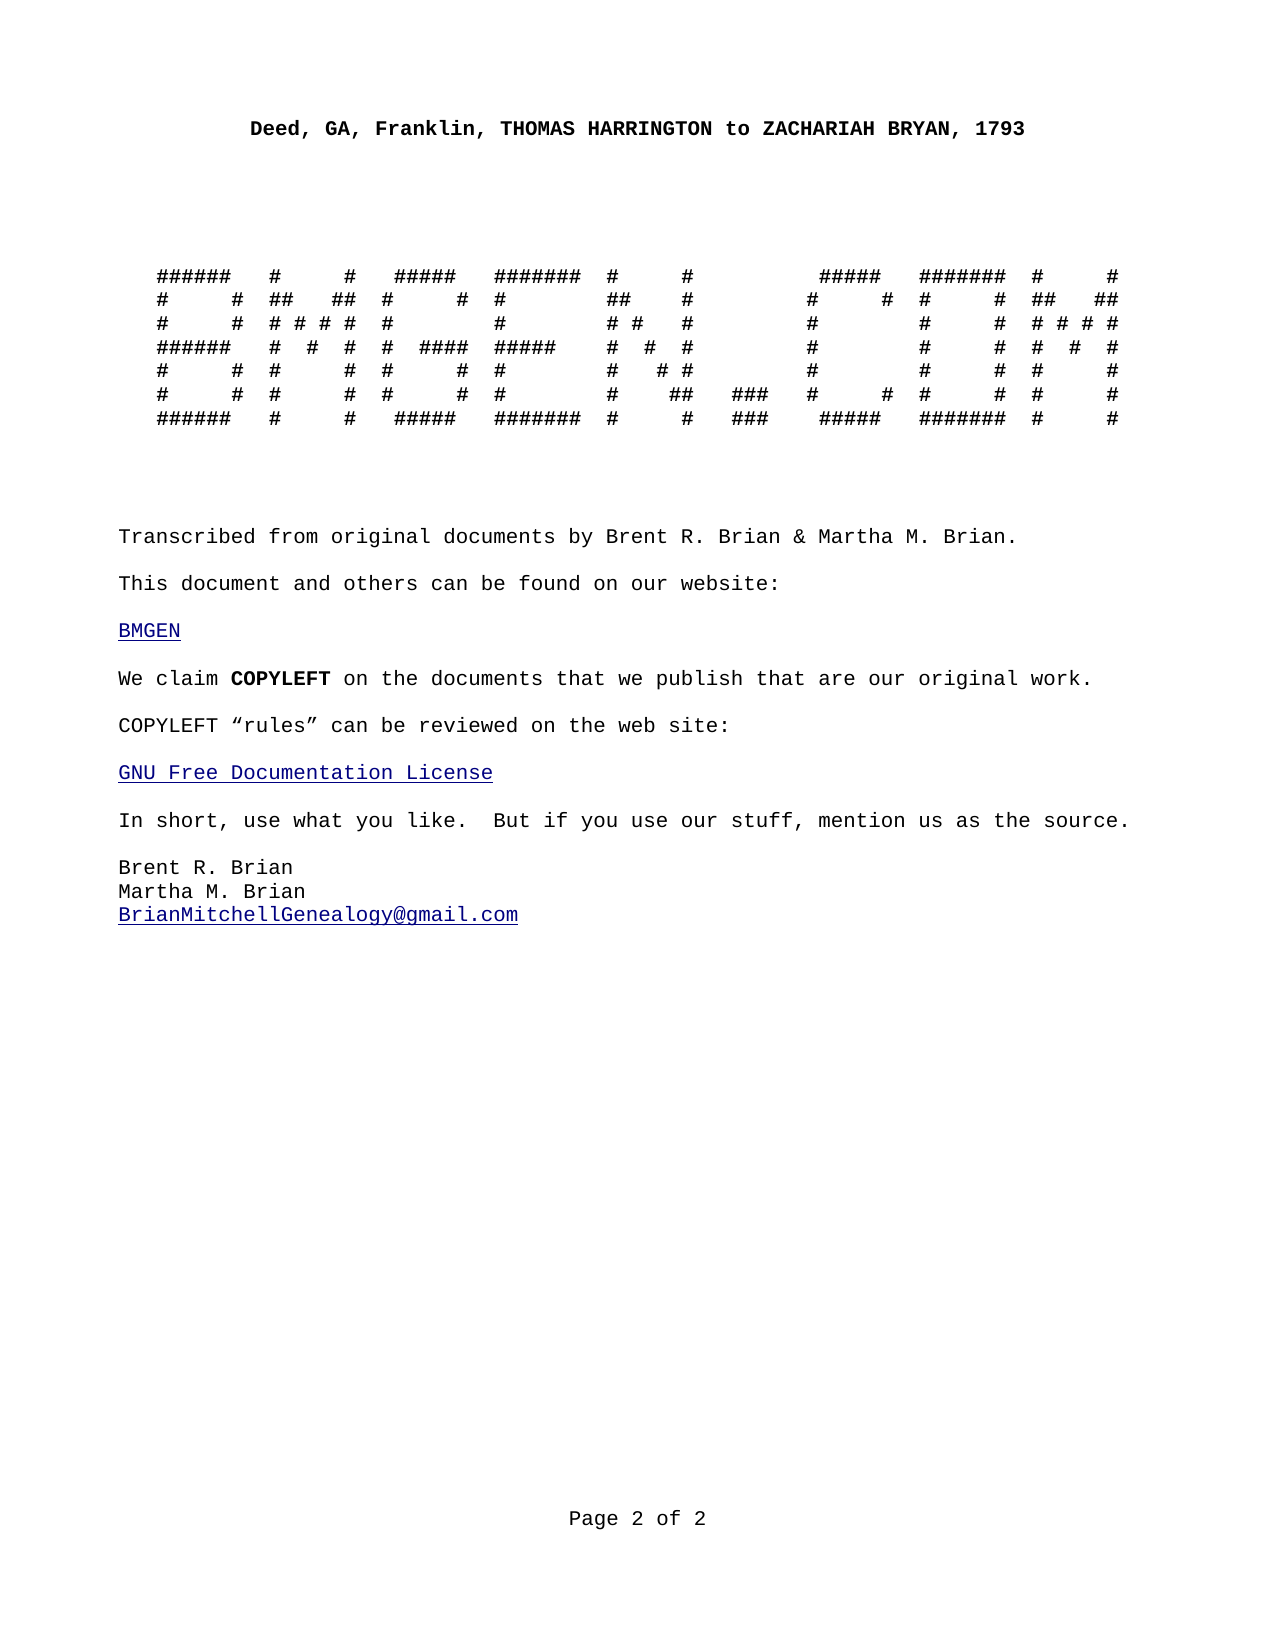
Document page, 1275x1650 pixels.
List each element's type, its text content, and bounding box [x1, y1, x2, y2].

text ###### # # # # #### ##### # # # # # # # # # [118, 337, 1157, 360]
text We claim COPYLEFT on the documents that we publish that are our original work. [118, 668, 1157, 691]
text # # # # # # # # # # # # # # # # # # [118, 313, 1157, 337]
text In short, use what you like. But if you use our stuff, mention us as the source. [118, 810, 1157, 833]
text BrianMitchellGenealogy@gmail.com [118, 904, 1157, 928]
text Brent R. Brian [118, 857, 1157, 881]
text ###### # # ##### ####### # # ### ##### ####### # # [118, 408, 1157, 431]
text GNU Free Documentation License [118, 762, 1157, 786]
text This document and others can be found on our website: [118, 573, 1157, 597]
text COPYLEFT “rules” can be reviewed on the web site: [118, 715, 1157, 739]
text # # # # # # # # ## ### # # # # # # [118, 384, 1157, 408]
text BMGEN [118, 621, 1157, 644]
text # # # # # # # # # # # # # # # [118, 360, 1157, 384]
text ###### # # ##### ####### # # ##### ####### # # [118, 266, 1157, 289]
text Transcribed from original documents by Brent R. Brian & Martha M. Brian. [118, 526, 1157, 549]
text Martha M. Brian [118, 881, 1157, 904]
text # # ## ## # # # ## # # # # # ## ## [118, 289, 1157, 313]
